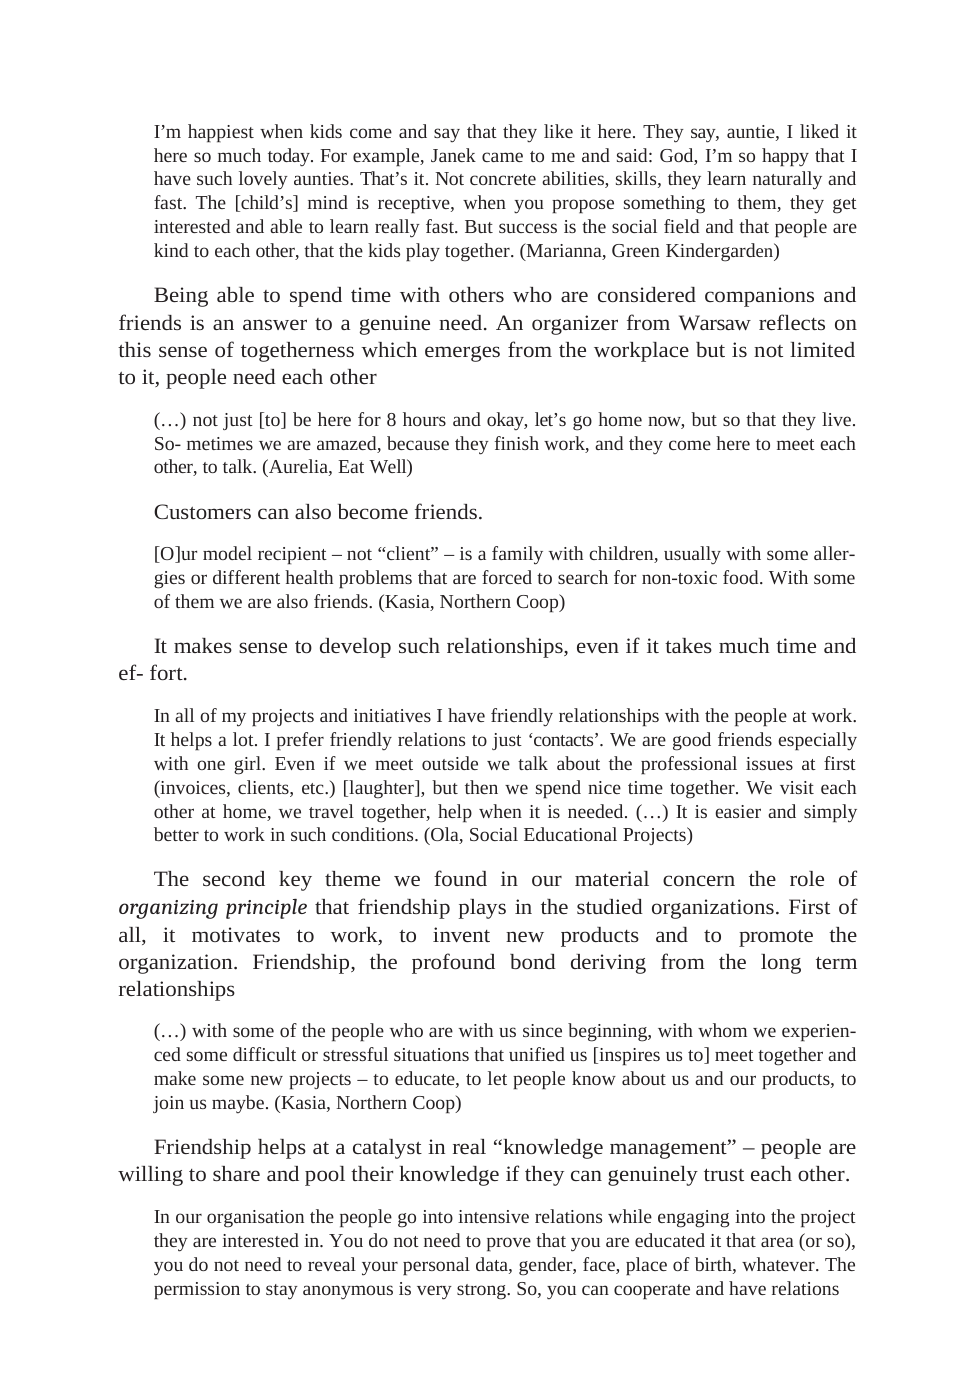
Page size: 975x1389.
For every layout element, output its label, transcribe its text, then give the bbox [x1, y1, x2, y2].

text In all of my projects and initiatives I have friendly relationships with the people at work. It helps a lot. I prefer friendly relations to just ‘contacts’. We are good friends especially with one girl. Even if we meet outside we talk about the professional issues at first (invoices, clients, etc.) [laughter], but then we spend nice time together. We visit each other at home, we travel together, help when it is needed. (…) It is easier and simply better to work in such conditions. (Ola, Social Educational Projects) [153, 704, 857, 846]
text Customers can also become friends. [153, 499, 869, 524]
text Being able to spend time with others who are considered companions and friends is an answer to a genuine need. An organizer from Warsaw reflects on this sense of togetherness which emerges from the workplace but is not limited to it, people need each other [118, 282, 857, 389]
text [O]ur model recipient – not “client” – is a family with children, usually with some aller- gies or different health problems that are forced to search for non-toxic food. With some of them we are also friends. (Kasia, Northern Coop) [153, 542, 857, 613]
text (…) with some of the people who are with us since beginning, with whom we experien- ced some difficult or stressful situations that unified us [inspires us to] meet together and make some new projects – to educate, to let people know about us and our products, to join us maybe. (Kasia, Northern Coop) [153, 1019, 857, 1114]
text (…) not just [to] be here for 8 hours and okay, let’s go home now, but so that they live. So- metimes we are amazed, because they finish work, and they come here to meet each other, to talk. (Aurelia, Eat Well) [153, 408, 857, 478]
text Friendship helps at a catalyst in real “knowledge management” – people are willing to share and pool their knowledge if they can genuinely trust each other. [118, 1134, 857, 1186]
text In our organisation the people go into intensive relations while engaging into the project they are interested in. You do not need to prove that you are educated it that area (or so), you do not need to reveal your personal data, gender, face, place of birth, whatever. The permission to stay anonymous is very strong. So, you can cooperate and have relations [153, 1205, 857, 1299]
text The second key theme we found in our material concern the role of organizing principle that friendship plays in the studied organizations. First of all, it motivates to work, to invent new products and to promote the organization. Friendship, the profound bond deriving from the long term relationships [118, 866, 857, 1001]
text I’m happiest when kids come and say that they like it here. They say, auntie, I liked it here so much today. For example, Janek came to me and said: God, I’m so happy that I have such lovely aunties. That’s it. Not concrete abilities, skills, they learn naturally and fast. The [child’s] mind is receptive, when you propose something to them, they get interested and able to learn really fast. But success is the social field and that people are kind to each other, that the kids play together. (Marianna, Green Kindergarden) [153, 120, 857, 262]
text It makes sense to develop such relationships, even if it takes much time and ef- fort. [118, 633, 857, 686]
